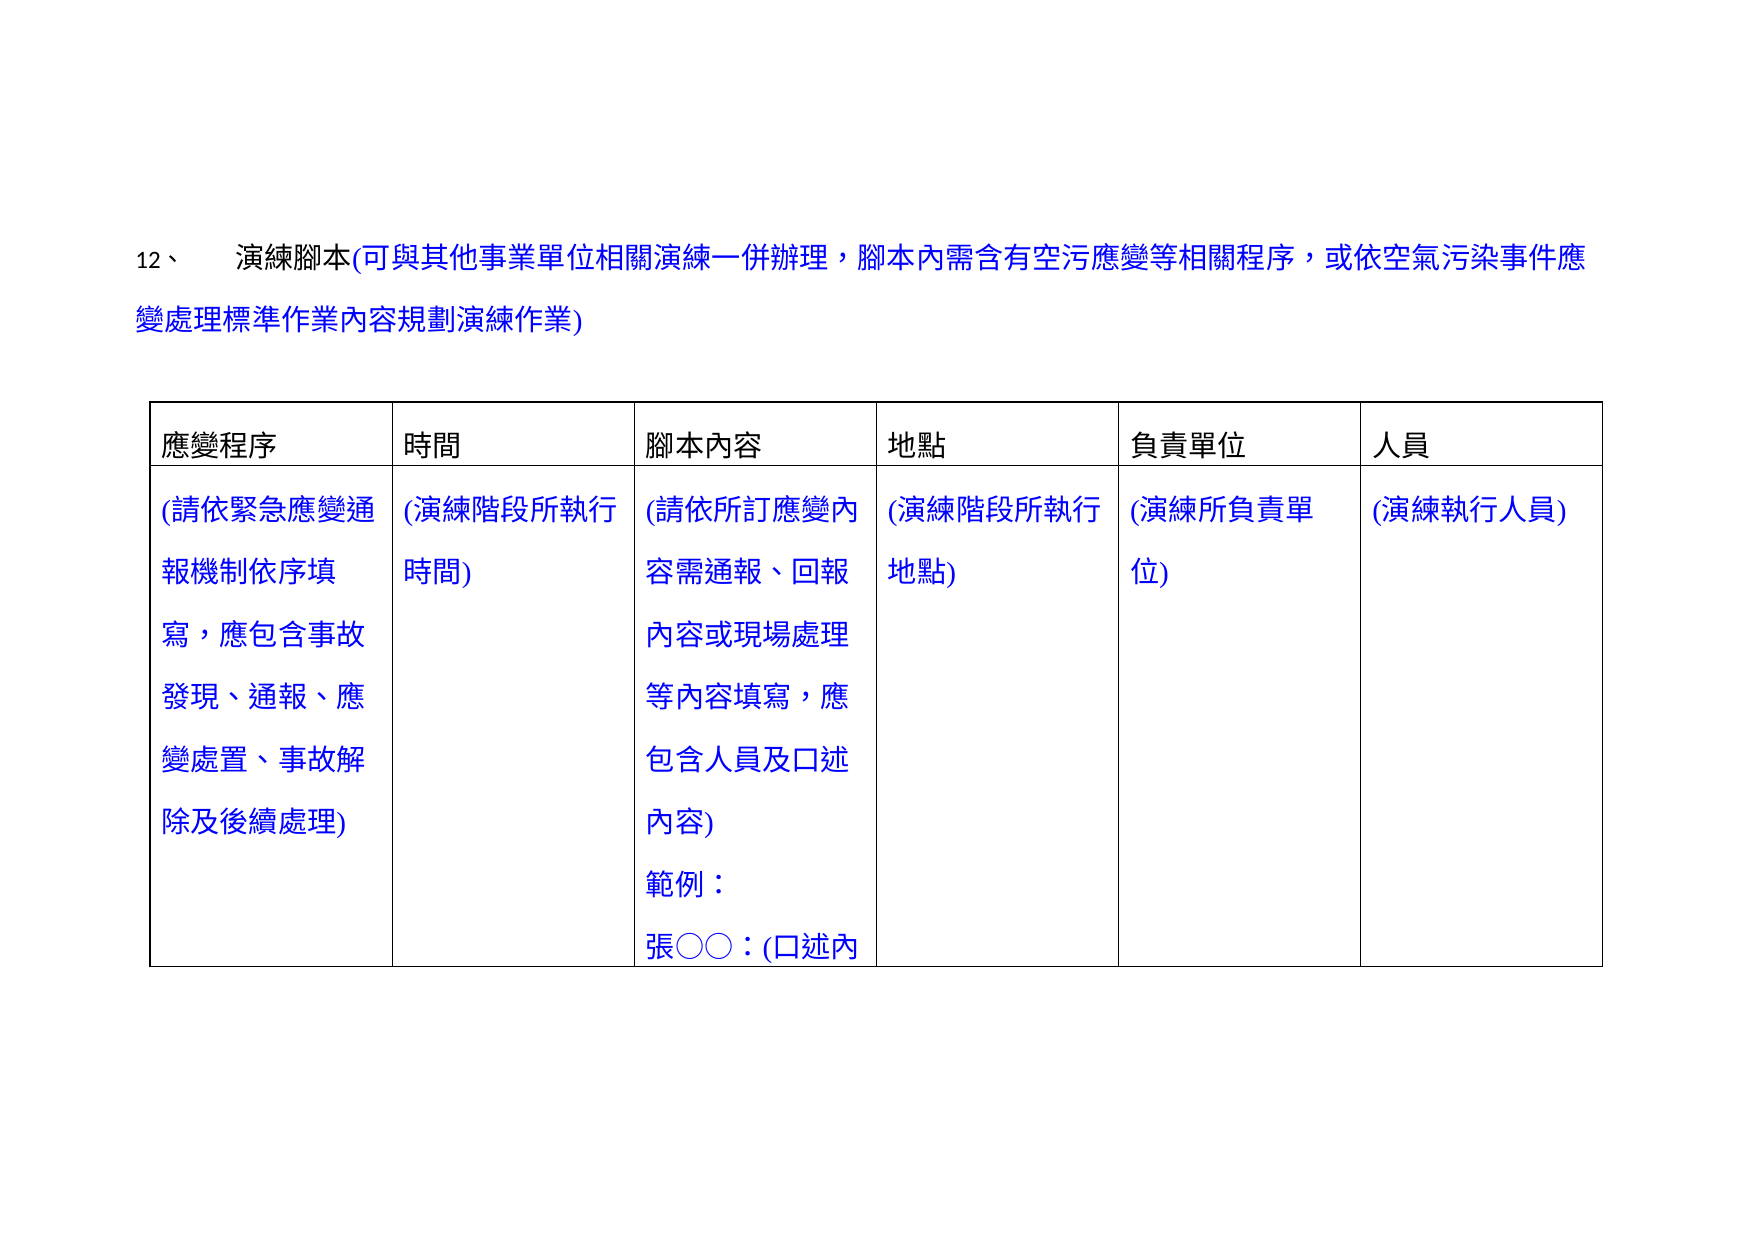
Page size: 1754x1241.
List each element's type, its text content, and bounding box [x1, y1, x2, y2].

table_header 人員 [1361, 403, 1602, 465]
table_cell (請依所訂應變內容需通報、回報內容或現場處理等內容填寫，應包含人員及口述內容) 範例： 張○○：(口述內 [635, 466, 876, 966]
table_header 負責單位 [1119, 403, 1360, 465]
table_cell (演練階段所執行時間) [393, 466, 634, 966]
table_cell (演練階段所執行地點) [877, 466, 1118, 966]
table_cell (演練執行人員) [1361, 466, 1602, 966]
list 演練腳本(可與其他事業單位相關演練一併辦理，腳本內需含有空污應變等相關程序，或依空氣污染事件應變處理標準作業內容規劃演練作業) [135, 214, 1604, 339]
table_header 地點 [877, 403, 1118, 465]
table_header 時間 [393, 403, 634, 465]
table_header 應變程序 [151, 403, 392, 465]
table_header 腳本內容 [635, 403, 876, 465]
table_cell (演練所負責單位) [1119, 466, 1360, 966]
table_cell (請依緊急應變通報機制依序填寫，應包含事故發現、通報、應變處置、事故解除及後續處理) [151, 466, 392, 966]
